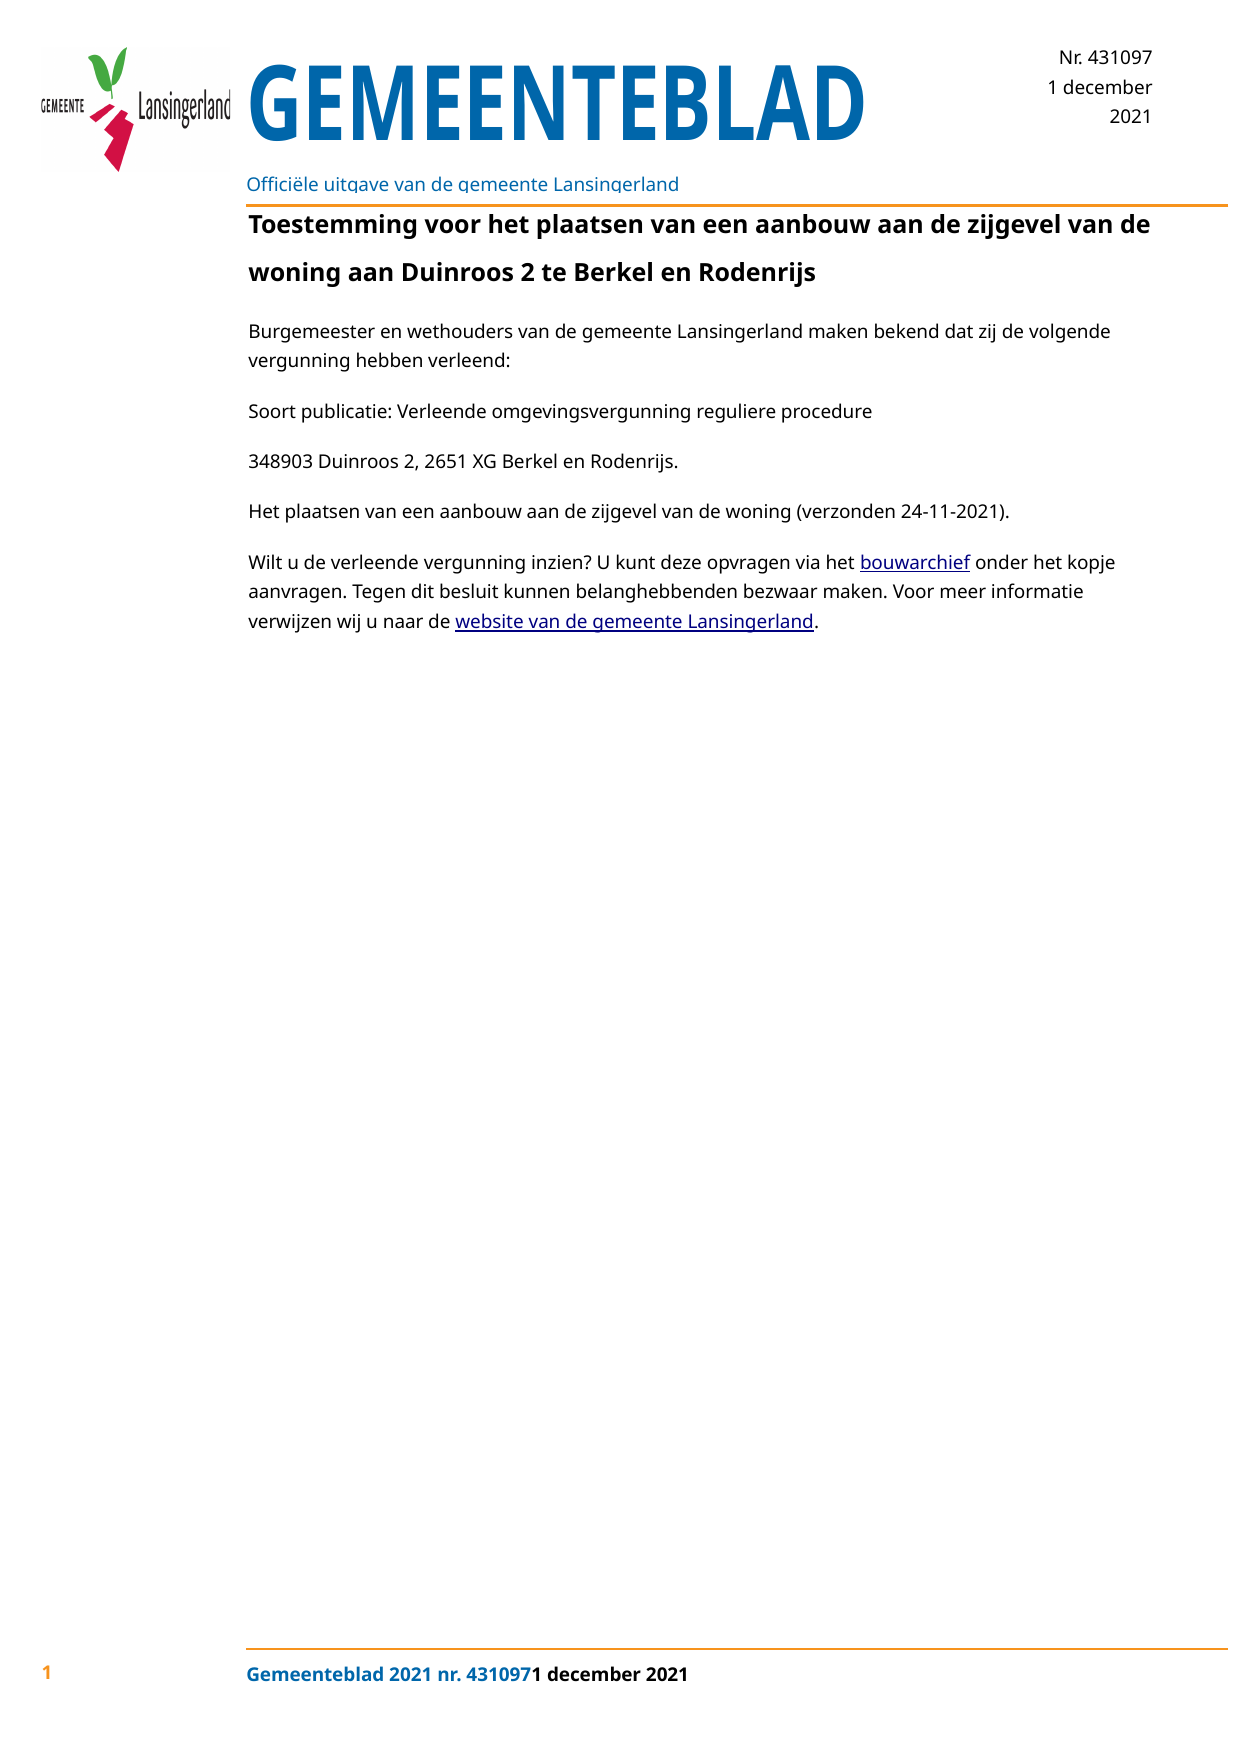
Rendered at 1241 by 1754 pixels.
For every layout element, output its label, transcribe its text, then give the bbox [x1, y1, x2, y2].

text Wilt u de verleende vergunning inzien? U kunt deze opvragen via het bouwarchief onder het kopje aanvragen. Tegen dit besluit kunnen belanghebbenden bezwaar maken. Voor meer informatie verwijzen wij u naar de website van de gemeente Lansingerland. [248, 549, 1152, 634]
text 348903 Duinroos 2, 2651 XG Berkel en Rodenrijs. [248, 448, 1152, 474]
text Burgemeester en wethouders van de gemeente Lansingerland maken bekend dat zij de volgende vergunning hebben verleend: [248, 318, 1152, 373]
text Toestemming voor het plaatsen van een aanbouw aan de zijgevel van de woning aan Duinroos 2 te Berkel en Rodenrijs [248, 207, 1152, 288]
text Het plaatsen van een aanbouw aan de zijgevel van de woning (verzonden 24-11-2021). [248, 499, 1152, 524]
text Soort publicatie: Verleende omgevingsvergunning reguliere procedure [248, 398, 1152, 424]
picture [41, 47, 231, 172]
